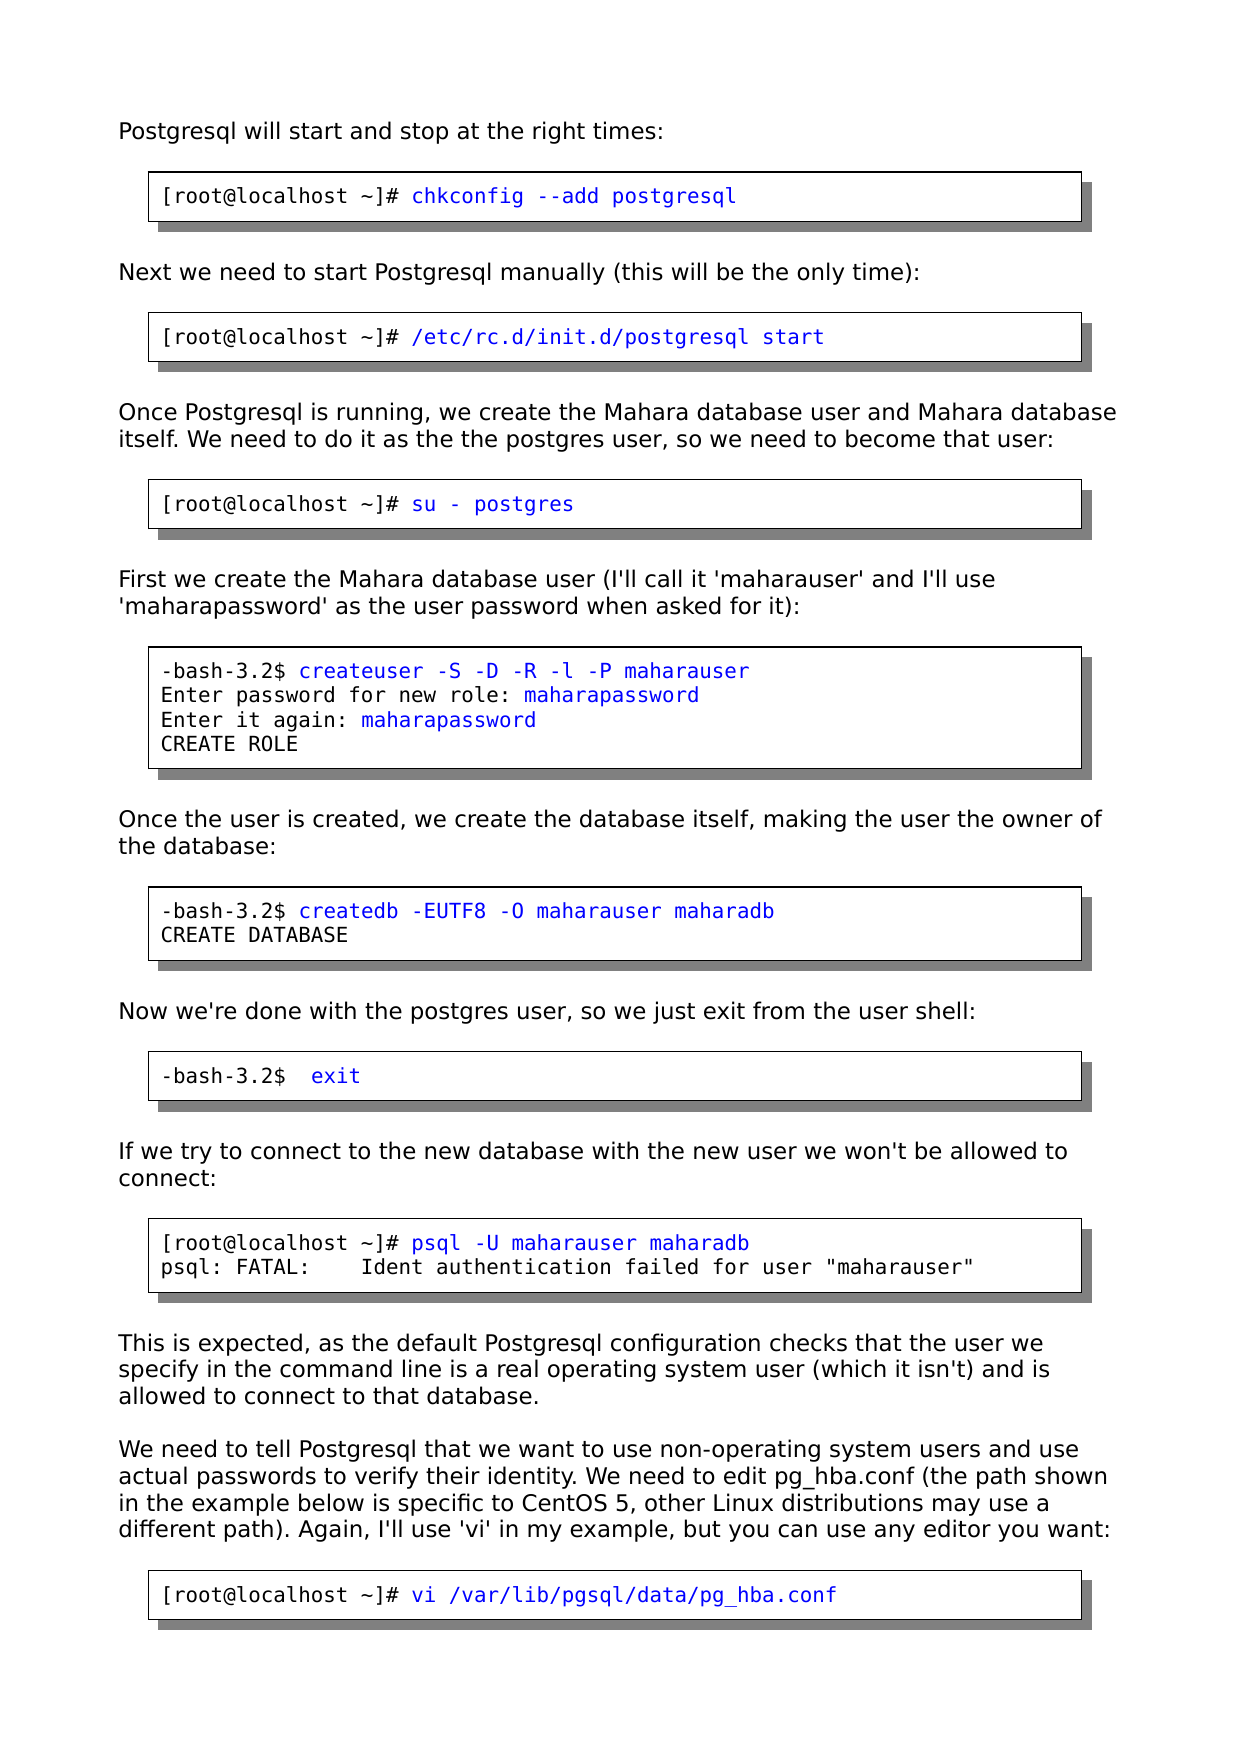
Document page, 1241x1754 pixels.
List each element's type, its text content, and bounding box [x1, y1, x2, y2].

text Enter it again: maharapassword [149, 695, 1081, 719]
text Once Postgresql is running, we create the Mahara database user and Mahara database itself. We need to do it as the the postgres user, so we need to become that user: [118, 399, 1122, 452]
text We need to tell Postgresql that we want to use non-operating system users and use actual passwords to verify their identity. We need to edit pg_hba.conf (the path shown in the example below is specific to CentOS 5, other Linux distributions may use a different path). Again, I'll use 'vi' in my example, but you can use any editor you want: [118, 1436, 1122, 1543]
text Once the user is created, we create the database itself, making the user the owner of the database: [118, 806, 1122, 860]
text [root@localhost ~]# chkconfig --add postgresql [149, 173, 1081, 221]
text Enter password for new role: maharapassword [149, 671, 1081, 695]
text [root@localhost ~]# psql -U maharauser maharadb [149, 1219, 1081, 1243]
text -bash-3.2$ exit [149, 1052, 1081, 1100]
text This is expected, as the default Postgresql configuration checks that the user we specify in the command line is a real operating system user (which it isn't) and is allowed to connect to that database. [118, 1330, 1122, 1410]
text psql: FATAL: Ident authentication failed for user "maharauser" [149, 1243, 1081, 1292]
text [root@localhost ~]# vi /var/lib/pgsql/data/pg_hba.conf [149, 1571, 1081, 1619]
text -bash-3.2$ createdb -EUTF8 -O maharauser maharadb [149, 888, 1081, 911]
text First we create the Mahara database user (I'll call it 'maharauser' and I'll use 'maharapassword' as the user password when asked for it): [118, 566, 1122, 620]
text [root@localhost ~]# /etc/rc.d/init.d/postgresql start [149, 313, 1081, 361]
text Postgresql will start and stop at the right times: [118, 118, 1122, 145]
text Next we need to start Postgresql manually (this will be the only time): [118, 259, 1122, 285]
text Now we're done with the postgres user, so we just exit from the user shell: [118, 998, 1122, 1024]
text CREATE ROLE [149, 719, 1081, 768]
text If we try to connect to the new database with the new user we won't be allowed to connect: [118, 1138, 1122, 1192]
text -bash-3.2$ createuser -S -D -R -l -P maharauser [149, 648, 1081, 671]
text CREATE DATABASE [149, 911, 1081, 960]
text [root@localhost ~]# su - postgres [149, 480, 1081, 528]
